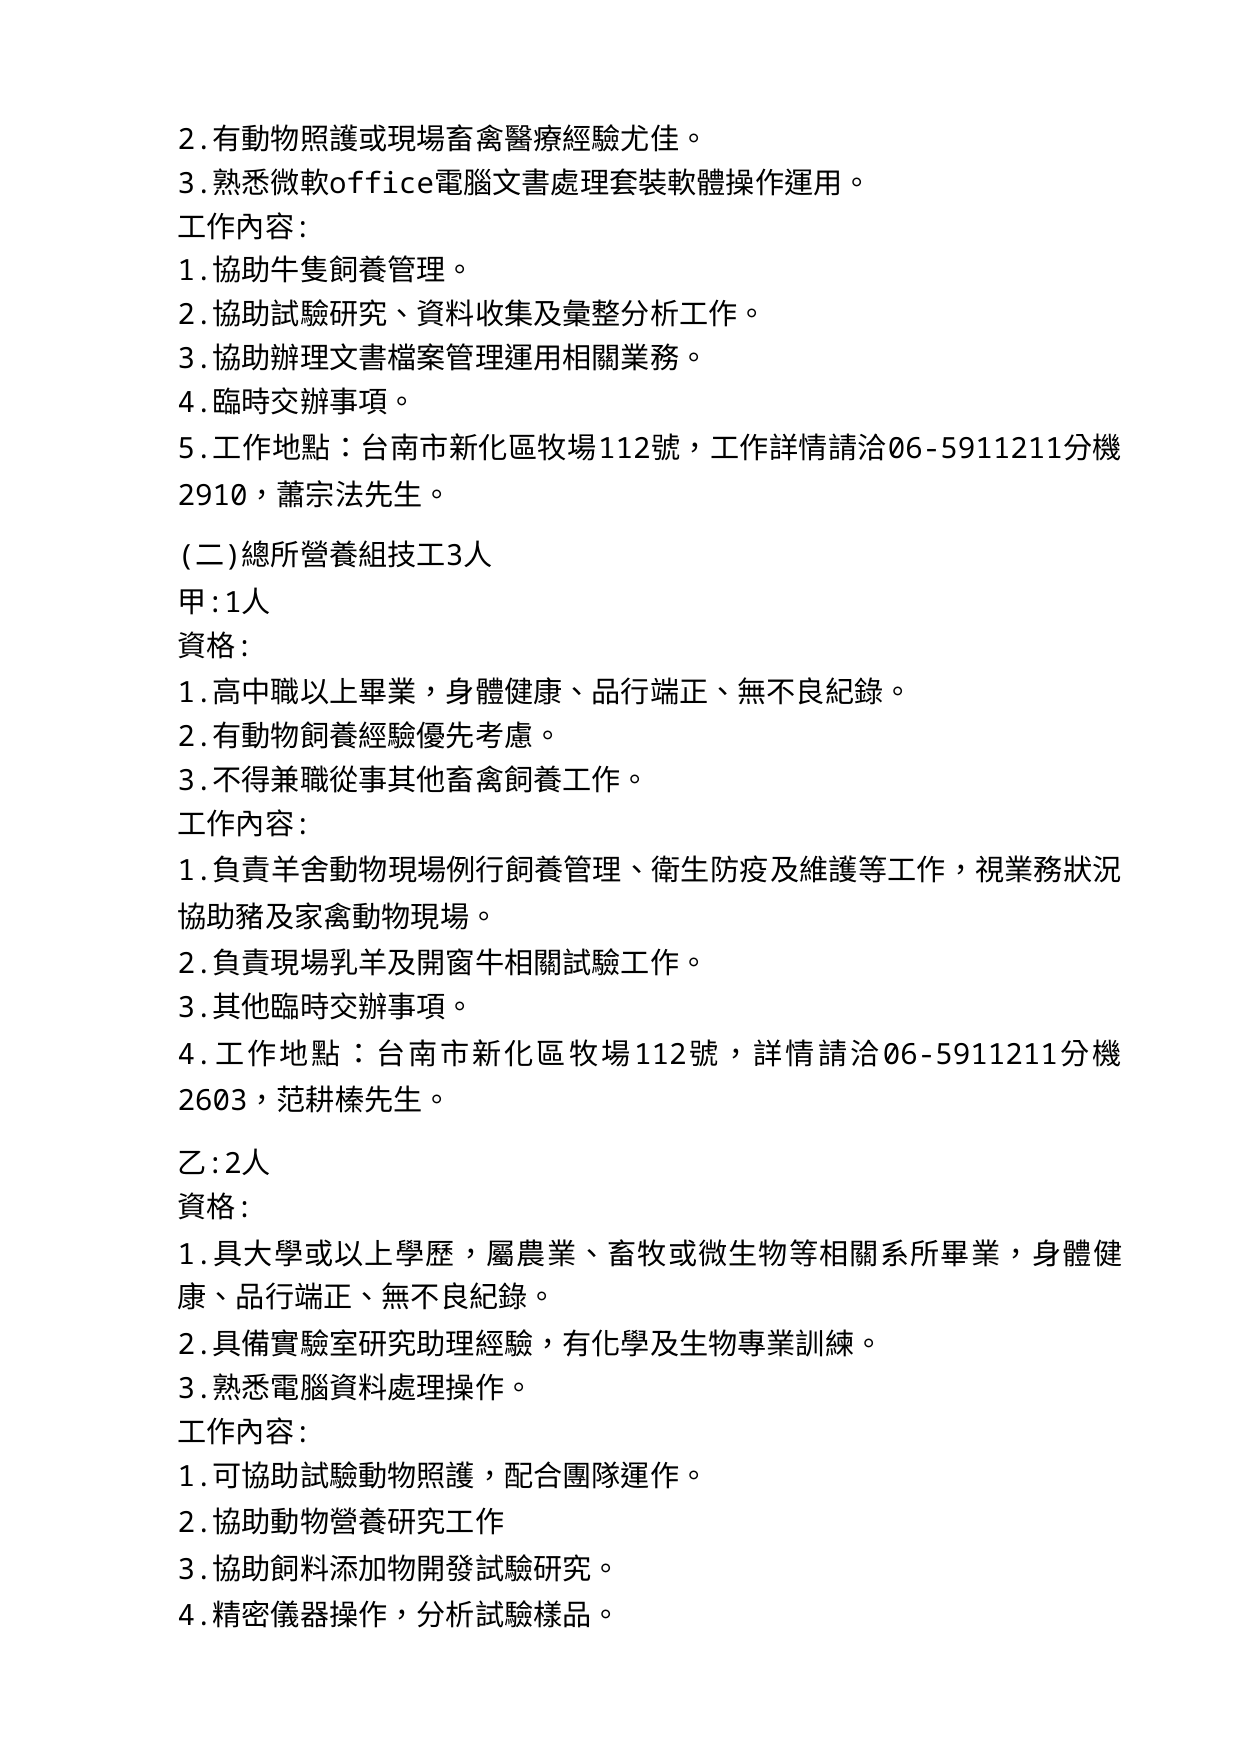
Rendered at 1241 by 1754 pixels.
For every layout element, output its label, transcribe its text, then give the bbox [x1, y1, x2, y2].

list 3.協助辦理文書檔案管理運用相關業務。 [118, 337, 1122, 377]
list 1.高中職以上畢業，身體健康、品行端正、無不良紀錄。 [118, 669, 1122, 711]
list 1.可協助試驗動物照護，配合團隊運作。 [118, 1455, 1122, 1494]
list 3.其他臨時交辦事項。 [118, 987, 1122, 1026]
list 1.協助牛隻飼養管理。 [118, 250, 1122, 289]
list 2.有動物飼養經驗優先考慮。 [118, 715, 1122, 755]
list 3.不得兼職從事其他畜禽飼養工作。 [118, 759, 1122, 799]
list 4.精密儀器操作，分析試驗樣品。 [118, 1592, 1122, 1634]
list 工作內容: [118, 803, 1122, 843]
list 2.協助試驗研究、資料收集及彙整分析工作。 [118, 293, 1122, 333]
list 2.負責現場乳羊及開窗牛相關試驗工作。 [118, 940, 1122, 982]
list 乙:2人 [118, 1140, 1122, 1182]
list 工作內容: [118, 1411, 1122, 1451]
list 4.工作地點：台南市新化區牧場112號，詳情請洽06-5911211分機 2603，范耕榛先生。 [118, 1030, 1122, 1119]
list 2.具備實驗室研究助理經驗，有化學及生物專業訓練。 [118, 1321, 1122, 1363]
list 3.協助飼料添加物開發試驗研究。 [118, 1545, 1122, 1588]
list 資格: [118, 625, 1122, 664]
list 工作內容: [118, 206, 1122, 246]
list 1.具大學或以上學歷，屬農業、畜牧或微生物等相關系所畢業，身體健康、品行端正、無不良紀錄。 [118, 1230, 1122, 1316]
list 1.負責羊舍動物現場例行飼養管理、衛生防疫及維護等工作，視業務狀況協助豬及家禽動物現場。 [118, 847, 1122, 936]
list 5.工作地點：台南市新化區牧場112號，工作詳情請洽06-5911211分機2910，蕭宗法先生。 [118, 425, 1122, 514]
list 3.熟悉電腦資料處理操作。 [118, 1367, 1122, 1407]
list 2.協助動物營養研究工作 [118, 1499, 1122, 1541]
list 2.有動物照護或現場畜禽醫療經驗尤佳。 [118, 118, 1122, 158]
list 4.臨時交辦事項。 [118, 381, 1122, 421]
list 甲:1人 [118, 578, 1122, 621]
list 資格: [118, 1186, 1122, 1226]
list 3.熟悉微軟office電腦文書處理套裝軟體操作運用。 [118, 162, 1122, 202]
list (二)總所營養組技工3人 [118, 534, 1122, 574]
